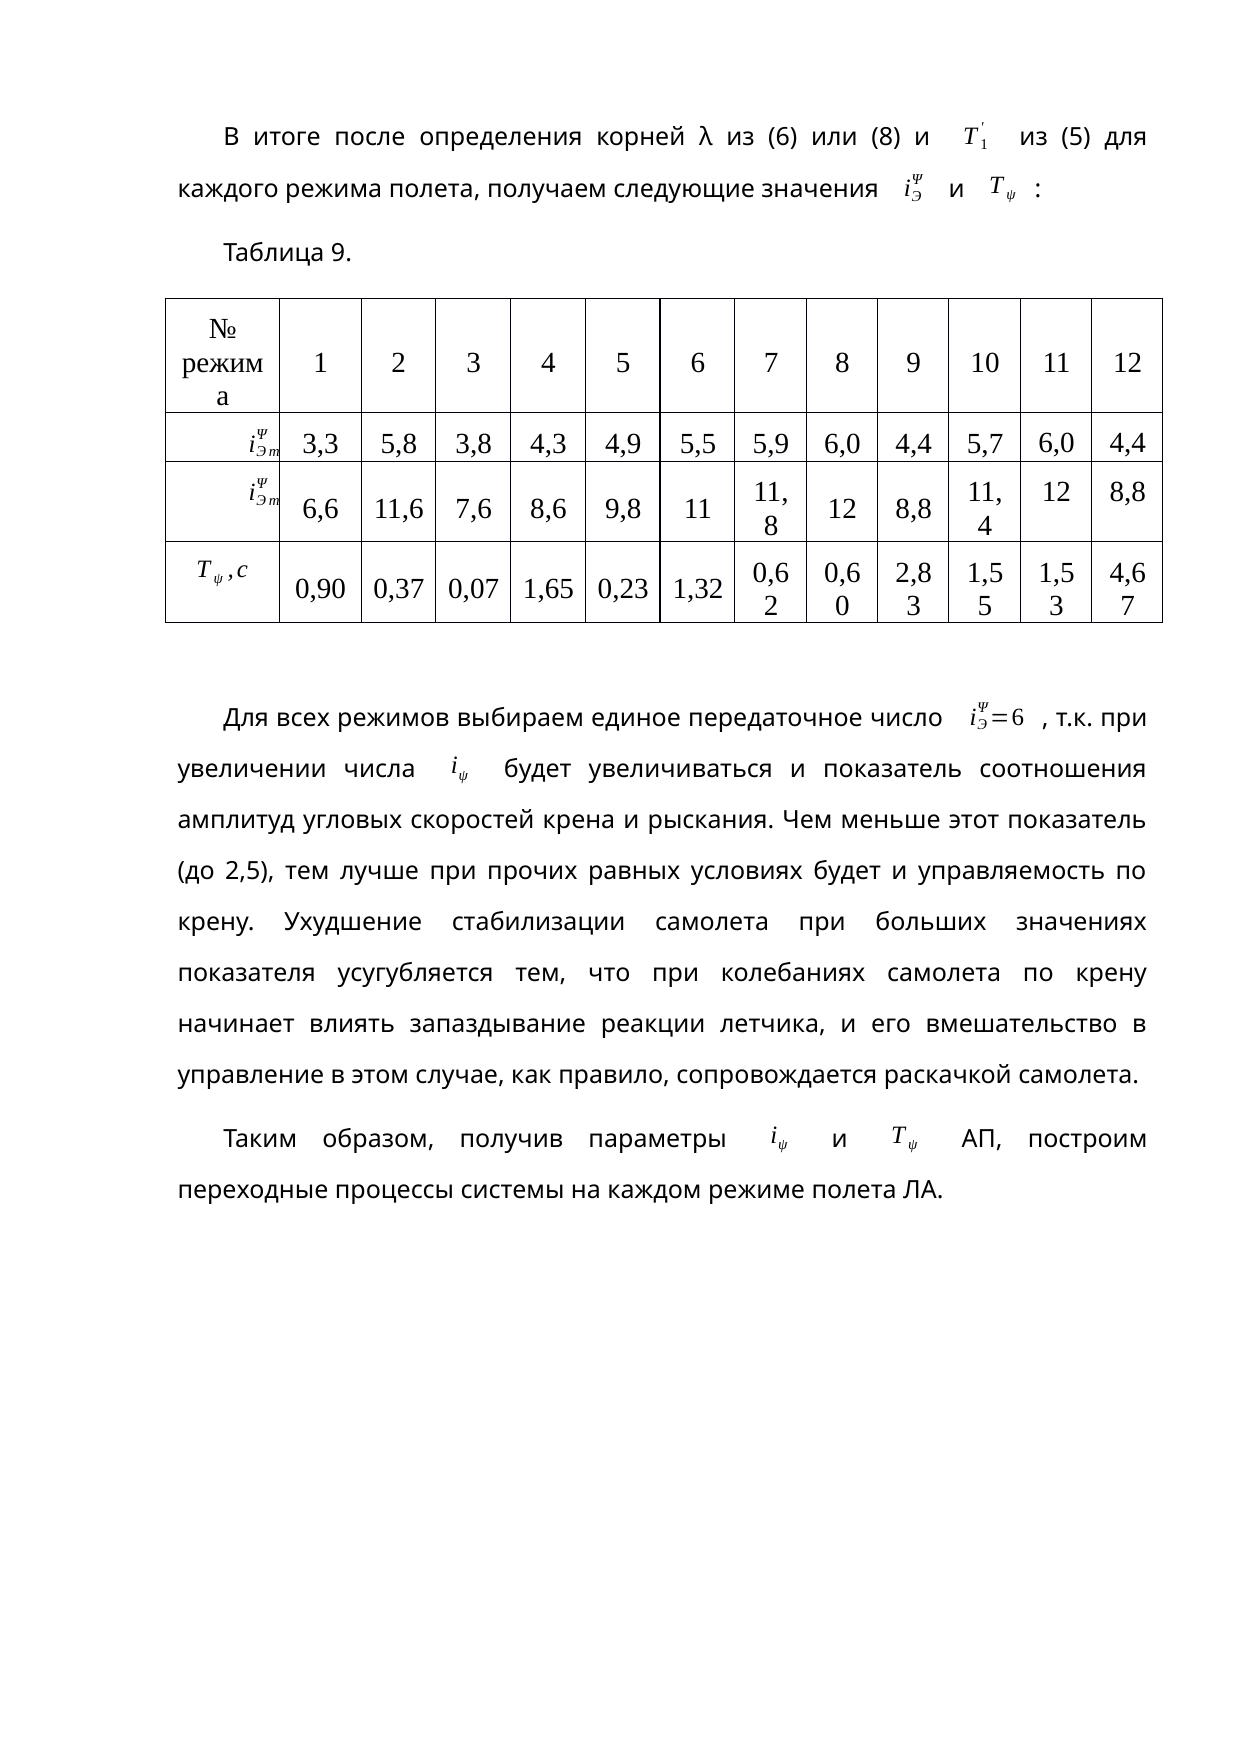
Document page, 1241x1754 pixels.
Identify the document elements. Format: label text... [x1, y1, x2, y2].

text Таким образом, получив параметры и АП, построим переходные процессы системы на каждом режиме полета ЛА. [177, 1121, 1147, 1206]
table_cell 4,9 [586, 413, 659, 461]
table_header № режима [166, 299, 279, 412]
text Таблица 9. [177, 234, 1147, 268]
table_header 8 [807, 299, 877, 412]
table_header 10 [949, 299, 1020, 412]
table_cell 0,23 [586, 542, 659, 622]
table_cell [166, 413, 279, 461]
table_cell 4,4 [1092, 413, 1162, 461]
table_cell 12 [807, 462, 877, 541]
table_cell 4,3 [511, 413, 585, 461]
table_cell 1,53 [1021, 542, 1091, 622]
table_cell 4,4 [878, 413, 948, 461]
table_cell 5,7 [949, 413, 1020, 461]
table_cell [166, 542, 279, 622]
text В итоге после определения корней λ из (6) или (8) и из (5) для каждого режима полета, получаем следующие значения и : [177, 118, 1147, 205]
table_cell 6,6 [280, 462, 361, 541]
table_header 4 [511, 299, 585, 412]
table_header 1 [280, 299, 361, 412]
table_cell 6,0 [807, 413, 877, 461]
table_cell 11,6 [362, 462, 435, 541]
table_cell 0,07 [436, 542, 510, 622]
table_header 2 [362, 299, 435, 412]
table_header 6 [661, 299, 734, 412]
table_cell 5,5 [661, 413, 734, 461]
table_cell 6,0 [1021, 413, 1091, 461]
table_cell 0,37 [362, 542, 435, 622]
table_cell 9,8 [586, 462, 659, 541]
table_cell 4,67 [1092, 542, 1162, 622]
table_cell 0,90 [280, 542, 361, 622]
table_cell 2,83 [878, 542, 948, 622]
table_header 11 [1021, 299, 1091, 412]
table_cell 11,4 [949, 462, 1020, 541]
table_cell 8,6 [511, 462, 585, 541]
table_cell 0,60 [807, 542, 877, 622]
table_cell 7,6 [436, 462, 510, 541]
text Для всех режимов выбираем единое передаточное число , т.к. при увеличении числа будет увеличиваться и показатель соотношения амплитуд угловых скоростей крена и рыскания. Чем меньше этот показатель (до 2,5), тем лучше при прочих равных условиях будет и управляемость по крену. Ухудшение стабилизации самолета при больших значениях показателя усугубляется тем, что при колебаниях самолета по крену начинает влиять запаздывание реакции летчика, и его вмешательство в управление в этом случае, как правило, сопровождается раскачкой самолета. [177, 699, 1147, 1091]
table_cell 1,32 [661, 542, 734, 622]
table_cell 12 [1021, 462, 1091, 541]
table_header 7 [735, 299, 806, 412]
table_cell 1,65 [511, 542, 585, 622]
table_cell 1,55 [949, 542, 1020, 622]
table_cell 5,8 [362, 413, 435, 461]
table_header 12 [1092, 299, 1162, 412]
table_header 3 [436, 299, 510, 412]
table_cell 5,9 [735, 413, 806, 461]
table_cell 0,62 [735, 542, 806, 622]
table_cell 11,8 [735, 462, 806, 541]
table_cell 3,8 [436, 413, 510, 461]
table_header 9 [878, 299, 948, 412]
table_cell [166, 462, 279, 541]
table_cell 11 [661, 462, 734, 541]
table_cell 3,3 [280, 413, 361, 461]
table_header 5 [586, 299, 659, 412]
table_cell 8,8 [1092, 462, 1162, 541]
table_cell 8,8 [878, 462, 948, 541]
